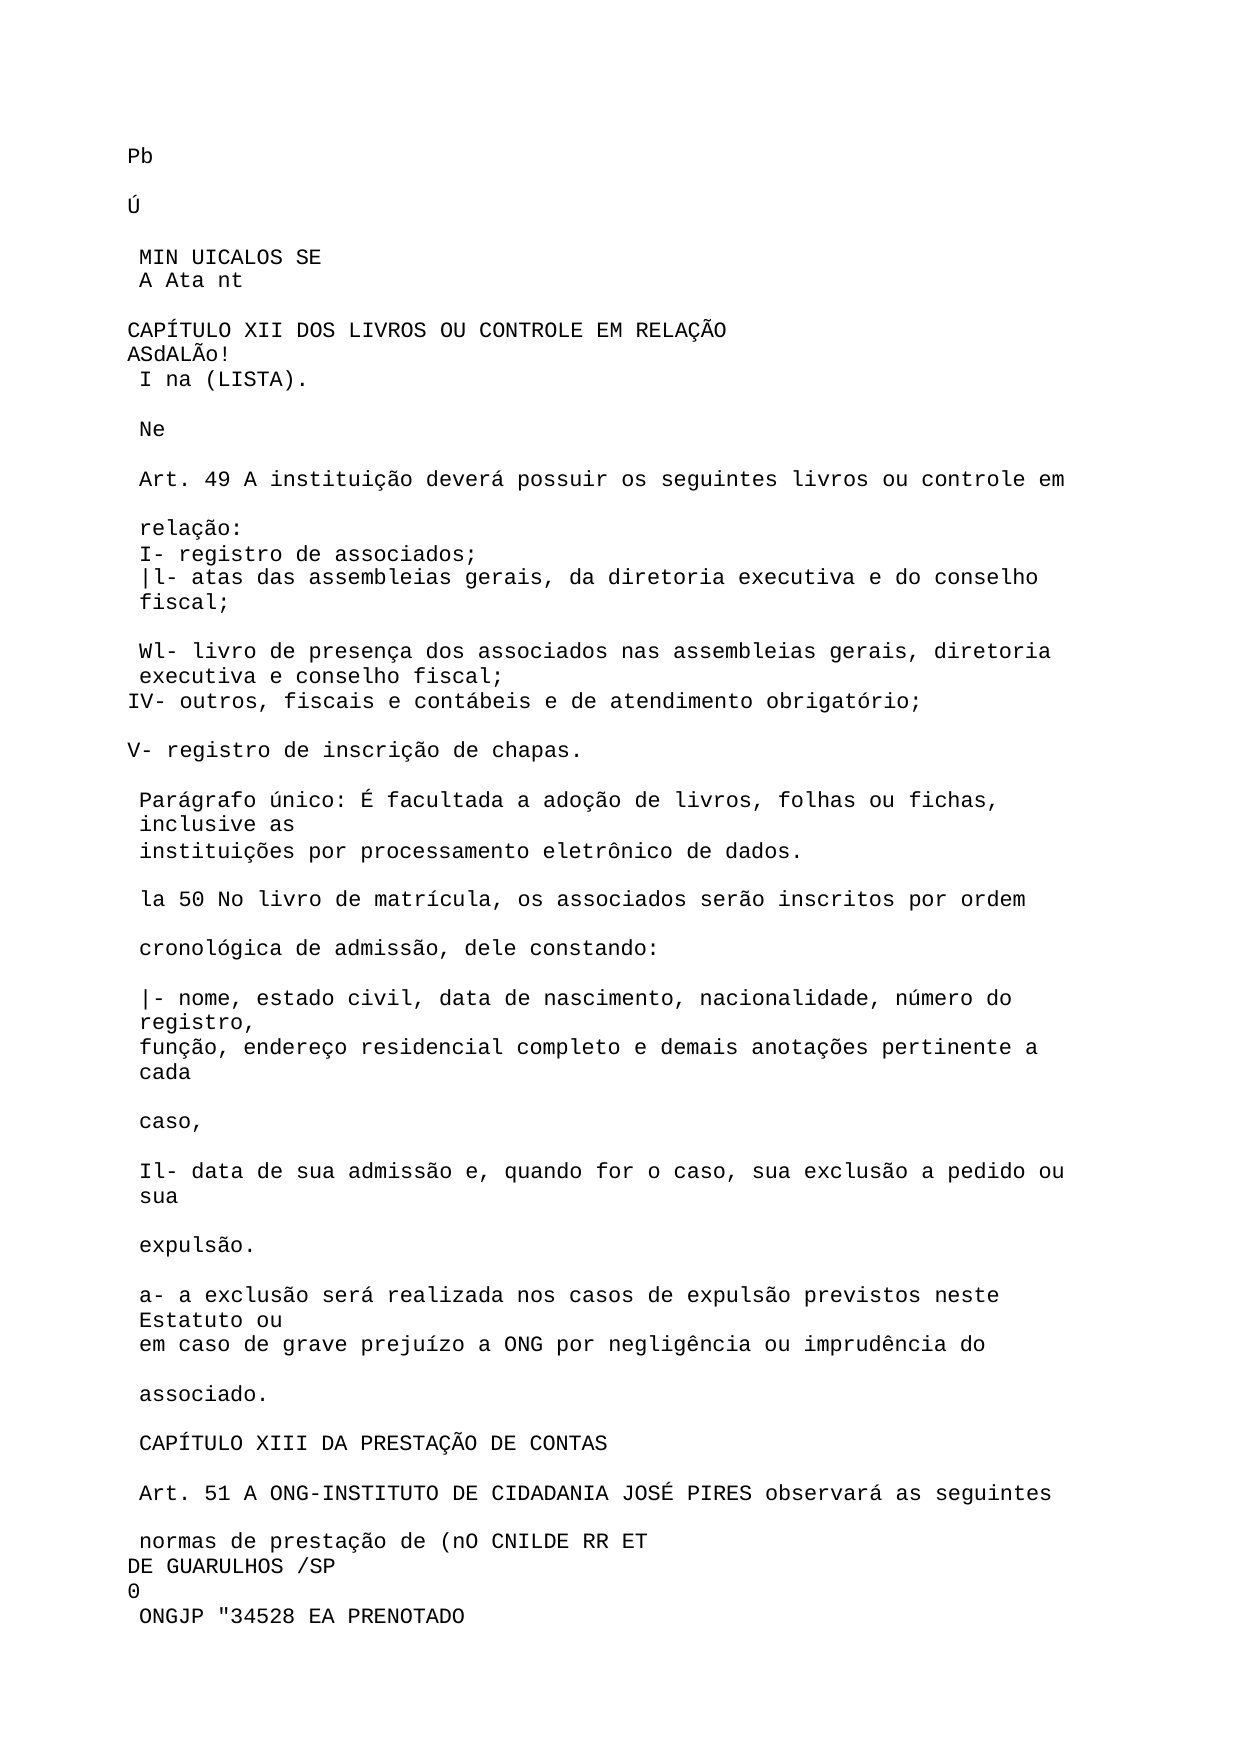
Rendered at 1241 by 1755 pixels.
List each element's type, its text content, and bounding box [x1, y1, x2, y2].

text caso, [139, 1111, 1084, 1135]
text instituições por processamento eletrônico de dados. [139, 838, 1084, 863]
text MIN UICALOS SE [139, 245, 1084, 269]
text Wl- livro de presença dos associados nas assembleias gerais, diretoria executiva e conselho fiscal; [139, 640, 1084, 690]
text I- registro de associados; [139, 541, 1084, 566]
text CAPÍTULO XIII DA PRESTAÇÃO DE CONTAS [139, 1432, 1084, 1457]
text IV- outros, fiscais e contábeis e de atendimento obrigatório; V- registro de inscrição de chapas. [127, 690, 959, 764]
text Art. 51 A ONG-INSTITUTO DE CIDADANIA JOSÉ PIRES observará as seguintes normas de prestação de (nO CNILDE RR ET [139, 1458, 1084, 1556]
text |- nome, estado civil, data de nascimento, nacionalidade, número do registro, [139, 987, 1084, 1036]
text em caso de grave prejuízo a ONG por negligência ou imprudência do associado. [139, 1333, 1084, 1408]
text Pb Ú [127, 146, 177, 220]
text expulsão. [139, 1234, 1084, 1259]
text ONGJP "34528 EA PRENOTADO [139, 1605, 1084, 1630]
text Il- data de sua admissão e, quando for o caso, sua exclusão a pedido ou sua [139, 1160, 1084, 1210]
text DE GUARULHOS /SP 0 [127, 1556, 359, 1605]
text CAPÍTULO XII DOS LIVROS OU CONTROLE EM RELAÇÃO ASdALÃo! [127, 319, 776, 368]
text |l- atas das assembleias gerais, da diretoria executiva e do conselho fiscal; [139, 566, 1084, 616]
text A Ata nt [139, 269, 1084, 294]
text I na (LISTA). [139, 369, 1084, 393]
text Ne [139, 418, 1084, 443]
text função, endereço residencial completo e demais anotações pertinente a cada [139, 1036, 1084, 1086]
text Parágrafo único: É facultada a adoção de livros, folhas ou fichas, inclusive as [139, 789, 1084, 838]
text Art. 49 A instituição deverá possuir os seguintes livros ou controle em relação: [139, 443, 1084, 541]
text la 50 No livro de matrícula, os associados serão inscritos por ordem cronológica de admissão, dele constando: [139, 888, 1084, 962]
text a- a exclusão será realizada nos casos de expulsão previstos neste Estatuto ou [139, 1284, 1084, 1333]
